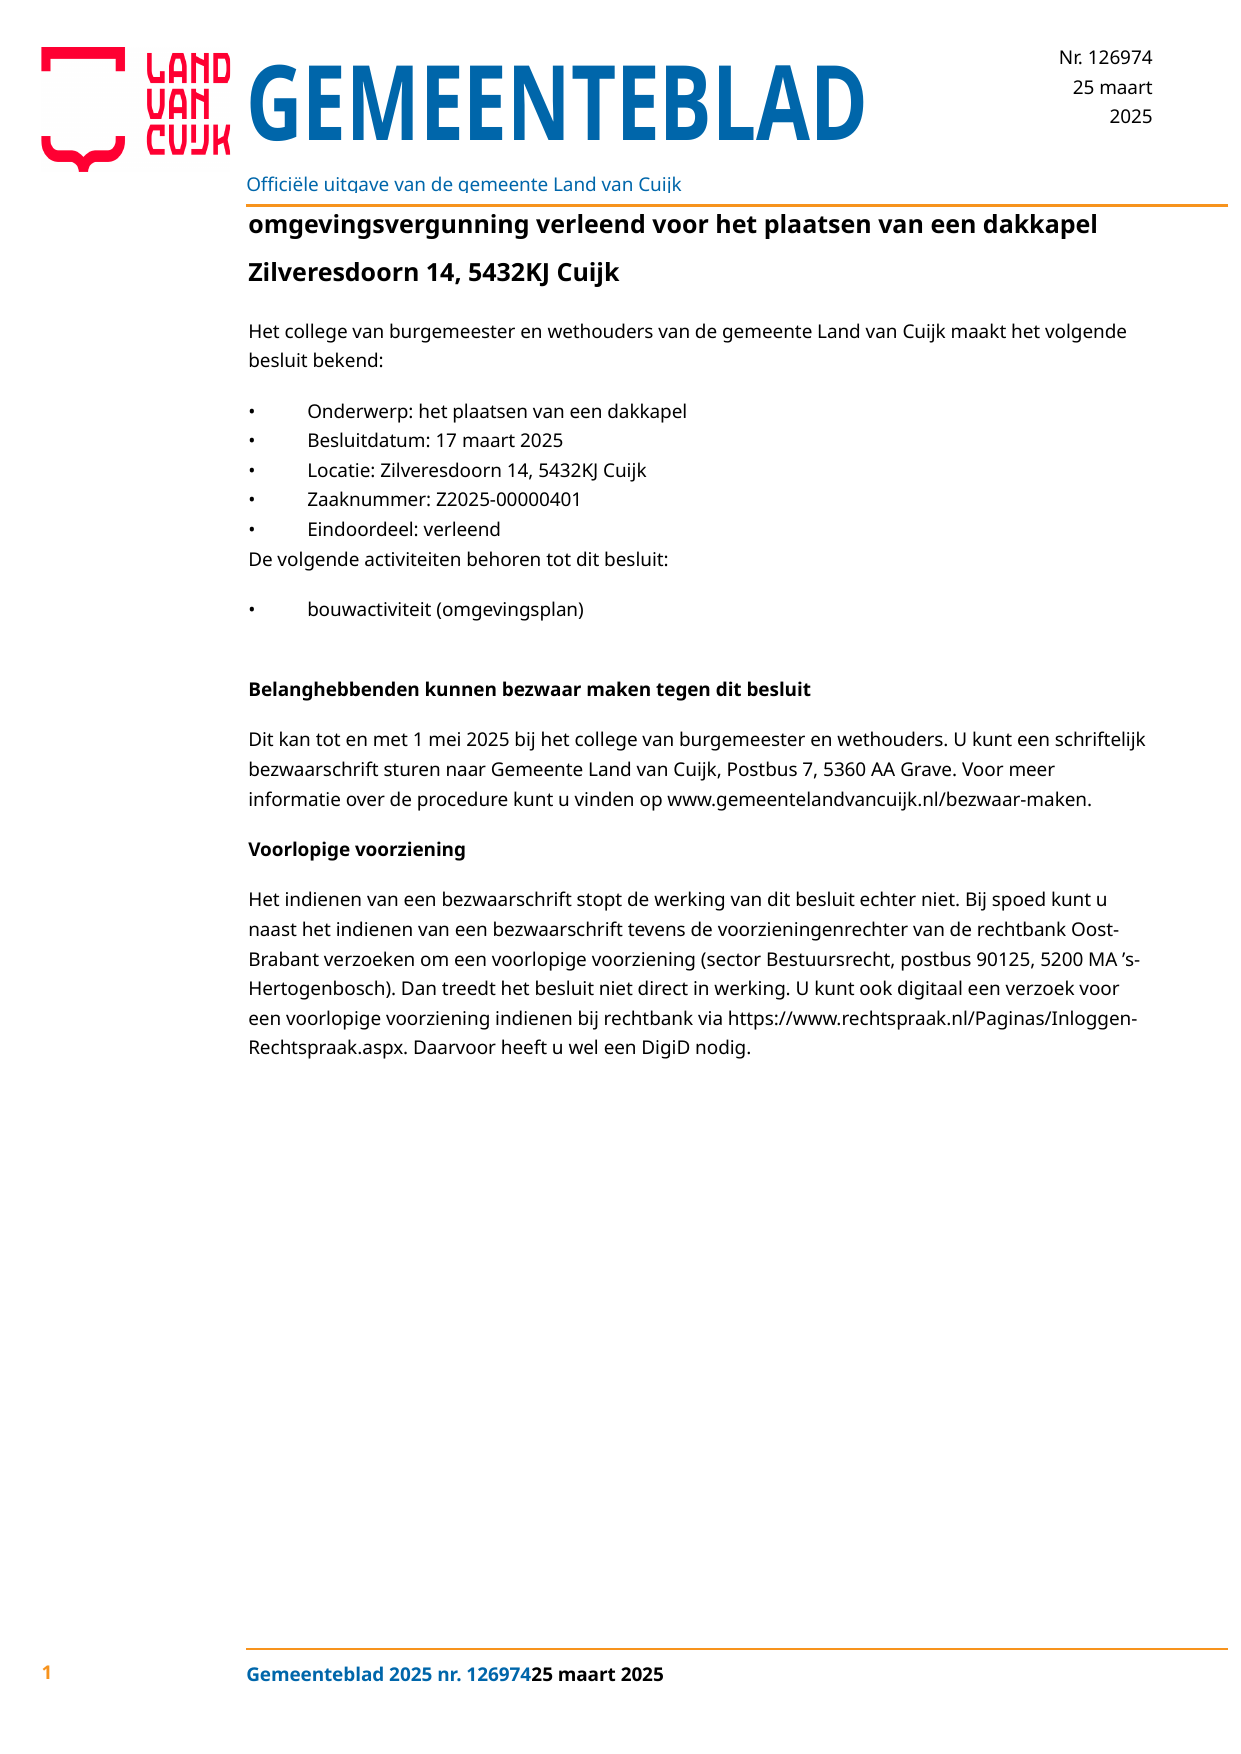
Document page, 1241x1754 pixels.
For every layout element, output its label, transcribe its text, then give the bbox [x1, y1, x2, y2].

list Eindoordeel: verleend [248, 516, 1152, 542]
list Locatie: Zilveresdoorn 14, 5432KJ Cuijk [248, 457, 1152, 483]
list Zaaknummer: Z2025-00000401 [248, 487, 1152, 512]
list Besluitdatum: 17 maart 2025 [248, 427, 1152, 453]
picture [41, 47, 231, 172]
list bouwactiviteit (omgevingsplan) [248, 596, 1152, 622]
text De volgende activiteiten behoren tot dit besluit: [248, 546, 1152, 572]
text Dit kan tot en met 1 mei 2025 bij het college van burgemeester en wethouders. U kunt een schriftelijk bezwaarschrift sturen naar Gemeente Land van Cuijk, Postbus 7, 5360 AA Grave. Voor meer informatie over de procedure kunt u vinden op www.gemeentelandvancuijk.nl/bezwaar-maken. [248, 727, 1152, 812]
text Het indienen van een bezwaarschrift stopt de werking van dit besluit echter niet. Bij spoed kunt u naast het indienen van een bezwaarschrift tevens de voorzieningenrechter van de rechtbank Oost-Brabant verzoeken om een voorlopige voorziening (sector Bestuursrecht, postbus 90125, 5200 MA ’s-Hertogenbosch). Dan treedt het besluit niet direct in werking. U kunt ook digitaal een verzoek voor een voorlopige voorziening indienen bij rechtbank via https://www.rechtspraak.nl/Paginas/Inloggen-Rechtspraak.aspx. Daarvoor heeft u wel een DigiD nodig. [248, 887, 1152, 1060]
text omgevingsvergunning verleend voor het plaatsen van een dakkapel Zilveresdoorn 14, 5432KJ Cuijk [248, 207, 1152, 288]
text Voorlopige voorziening [248, 836, 1152, 862]
text Belanghebbenden kunnen bezwaar maken tegen dit besluit [248, 676, 1152, 702]
text Het college van burgemeester en wethouders van de gemeente Land van Cuijk maakt het volgende besluit bekend: [248, 318, 1152, 373]
list Onderwerp: het plaatsen van een dakkapel [248, 398, 1152, 424]
